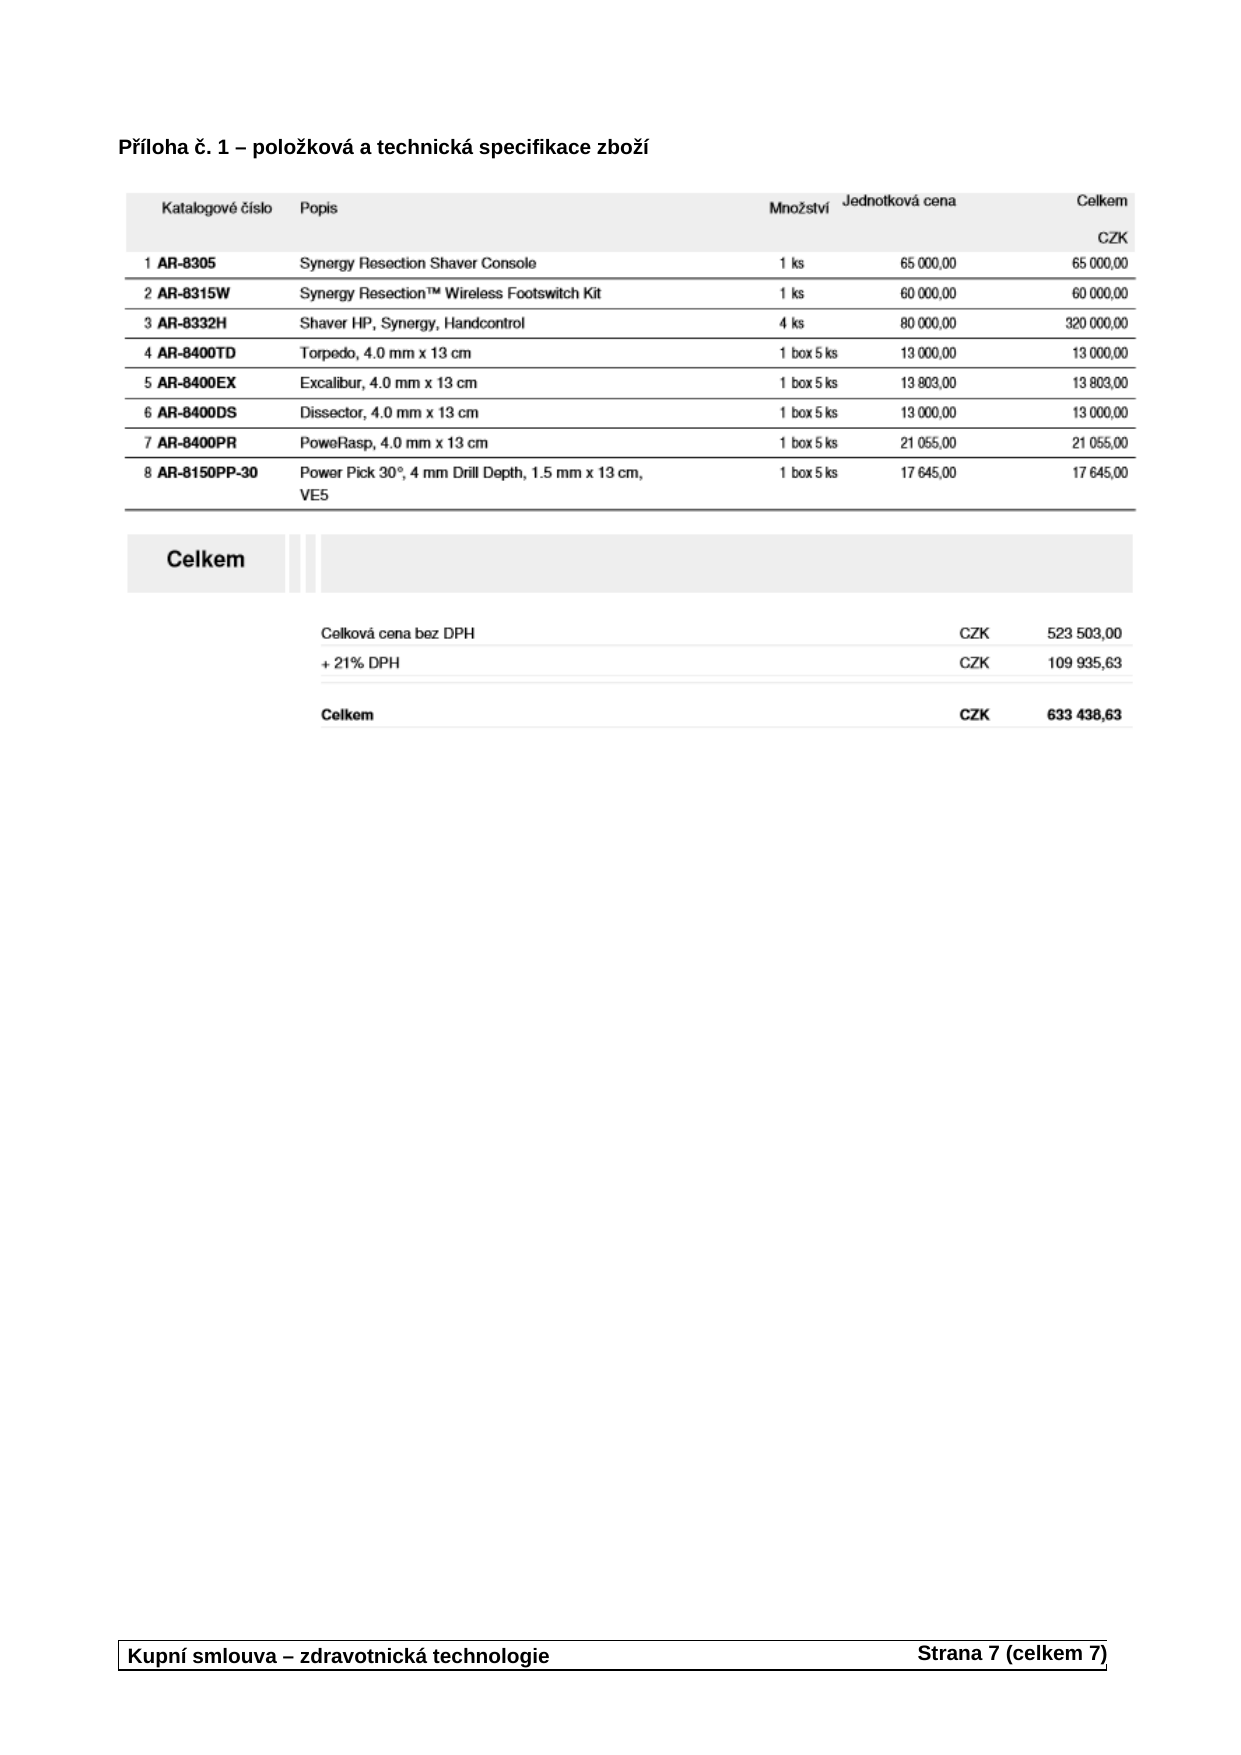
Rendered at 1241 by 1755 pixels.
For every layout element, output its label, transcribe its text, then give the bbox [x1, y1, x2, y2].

text Příloha č. 1 – položková a technická specifikace zboží [118, 135, 1107, 159]
